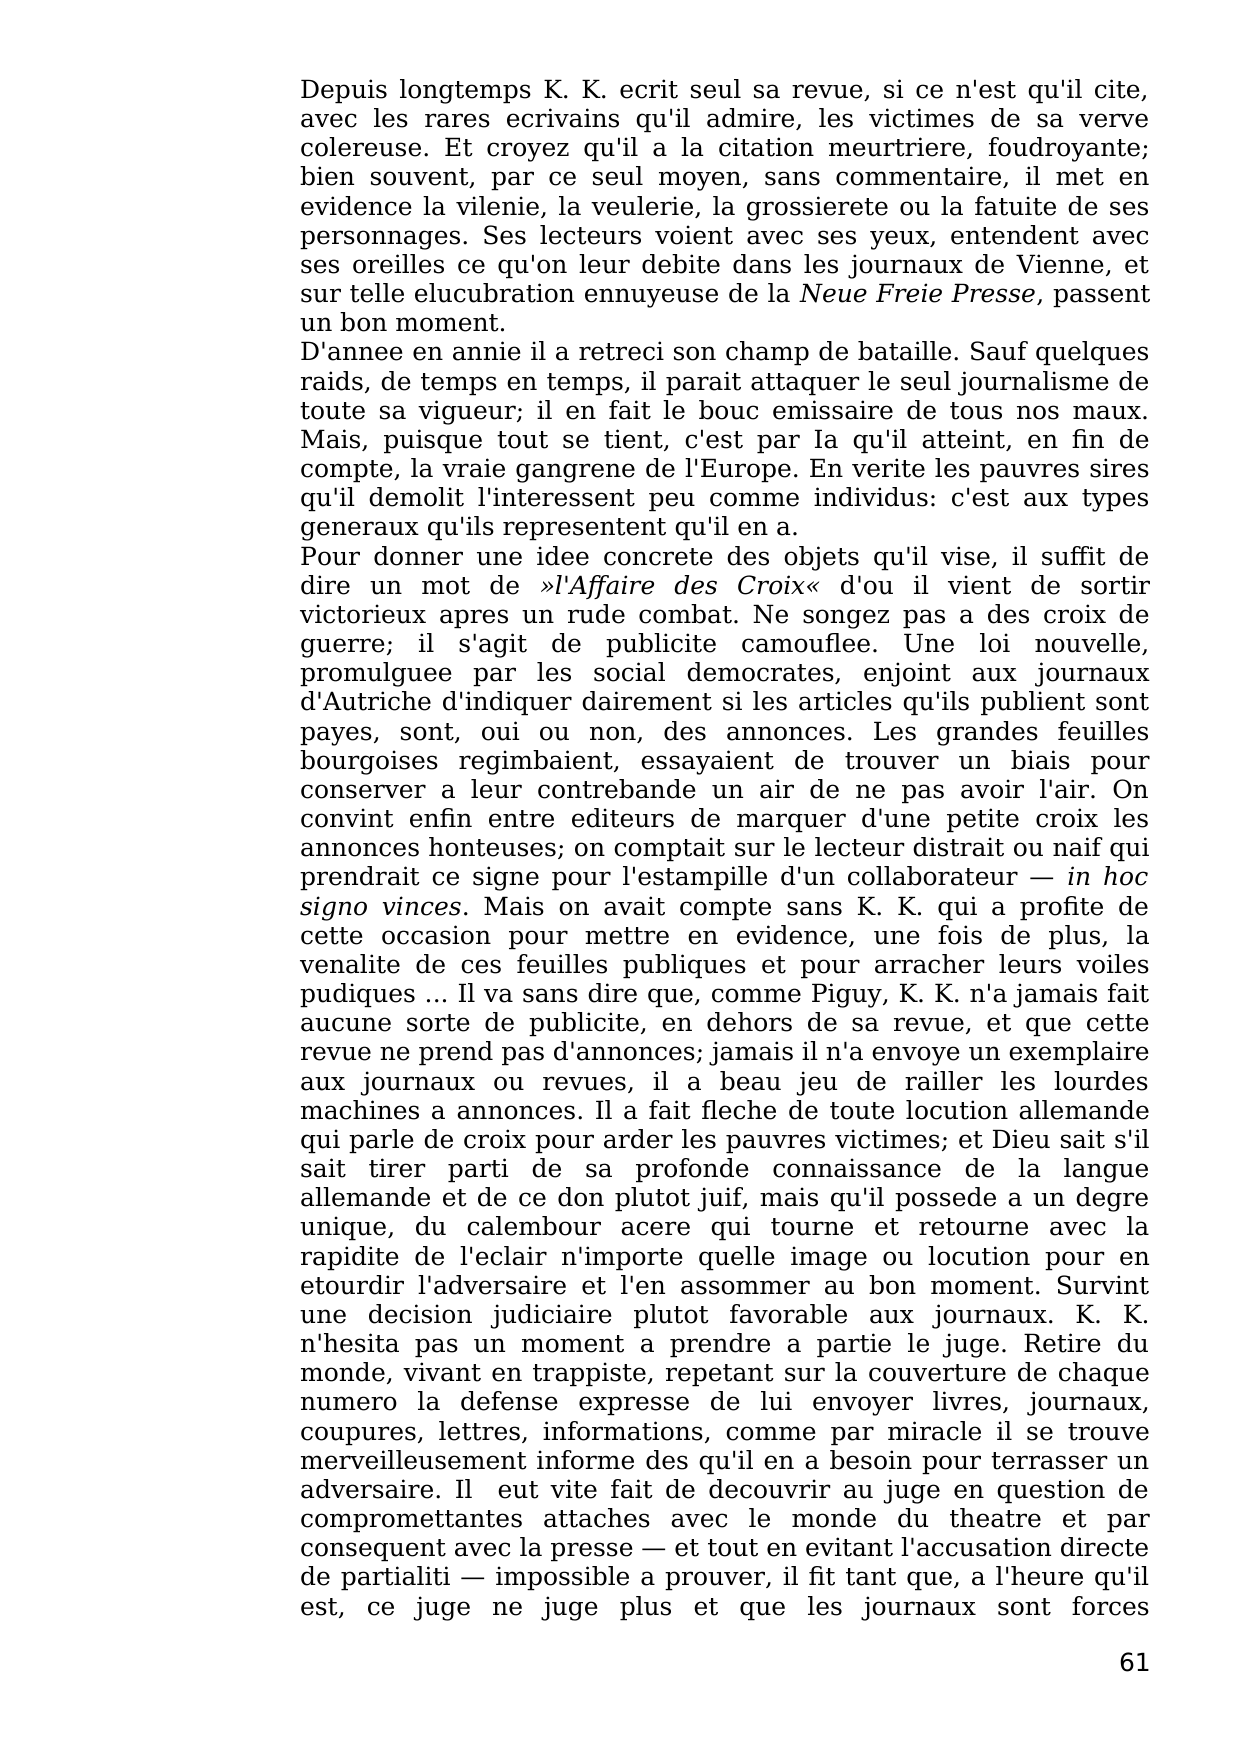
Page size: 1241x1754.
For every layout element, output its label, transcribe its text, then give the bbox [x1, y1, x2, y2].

text D'annee en annie il a retreci son champ de bataille. Sauf quelques raids, de temps en temps, il parait attaquer le seul journalisme de toute sa vigueur; il en fait le bouc emissaire de tous nos maux. Mais, puisque tout se tient, c'est par Ia qu'il atteint, en fin de compte, la vraie gangrene de l'Europe. En verite les pauvres sires qu'il demolit l'interessent peu comme individus: c'est aux types generaux qu'ils representent qu'il en a. [300, 337, 1151, 542]
text Pour donner une idee concrete des objets qu'il vise, il suffit de dire un mot de »l'Affaire des Croix« d'ou il vient de sortir victorieux apres un rude combat. Ne songez pas a des croix de guerre; il s'agit de publicite camouflee. Une loi nouvelle, promulguee par les social democrates, enjoint aux journaux d'Autriche d'indiquer dairement si les articles qu'ils publient sont payes, sont, oui ou non, des annonces. Les grandes feuilles bourgoises regimbaient, essayaient de trouver un biais pour conserver a leur contrebande un air de ne pas avoir l'air. On convint enfin entre editeurs de marquer d'une petite croix les annonces honteuses; on comptait sur le lecteur distrait ou naif qui prendrait ce signe pour l'estampille d'un collaborateur — in hoc signo vinces. Mais on avait compte sans K. K. qui a profite de cette occasion pour mettre en evidence, une fois de plus, la venalite de ces feuilles publiques et pour arracher leurs voiles pudiques ... Il va sans dire que, comme Piguy, K. K. n'a jamais fait aucune sorte de publicite, en dehors de sa revue, et que cette revue ne prend pas d'annonces; jamais il n'a envoye un exemplaire aux journaux ou revues, il a beau jeu de railler les lourdes machines a annonces. Il a fait fleche de toute locution allemande qui parle de croix pour arder les pauvres victimes; et Dieu sait s'il sait tirer parti de sa profonde connaissance de la langue allemande et de ce don plutot juif, mais qu'il possede a un degre unique, du calembour acere qui tourne et retourne avec la rapidite de l'eclair n'importe quelle image ou locution pour en etourdir l'adversaire et l'en assommer au bon moment. Survint une decision judiciaire plutot favorable aux journaux. K. K. n'hesita pas un moment a prendre a partie le juge. Retire du monde, vivant en trappiste, repetant sur la couverture de chaque numero la defense expresse de lui envoyer livres, journaux, coupures, lettres, informations, comme par miracle il se trouve merveilleusement informe des qu'il en a besoin pour terrasser un adversaire. Il eut vite fait de decouvrir au juge en question de compromettantes attaches avec le monde du theatre et par consequent avec la presse — et tout en evitant l'accusation directe de partialiti — impossible a prouver, il fit tant que, a l'heure qu'il est, ce juge ne juge plus et que les journaux sont forces [300, 542, 1151, 1621]
text Depuis longtemps K. K. ecrit seul sa revue, si ce n'est qu'il cite, avec les rares ecrivains qu'il admire, les victimes de sa verve colereuse. Et croyez qu'il a la citation meurtriere, foudroyante; bien souvent, par ce seul moyen, sans commentaire, il met en evidence la vilenie, la veulerie, la grossierete ou la fatuite de ses personnages. Ses lecteurs voient avec ses yeux, entendent avec ses oreilles ce qu'on leur debite dans les journaux de Vienne, et sur telle elucubration ennuyeuse de la Neue Freie Presse, passent un bon moment. [300, 75, 1151, 337]
